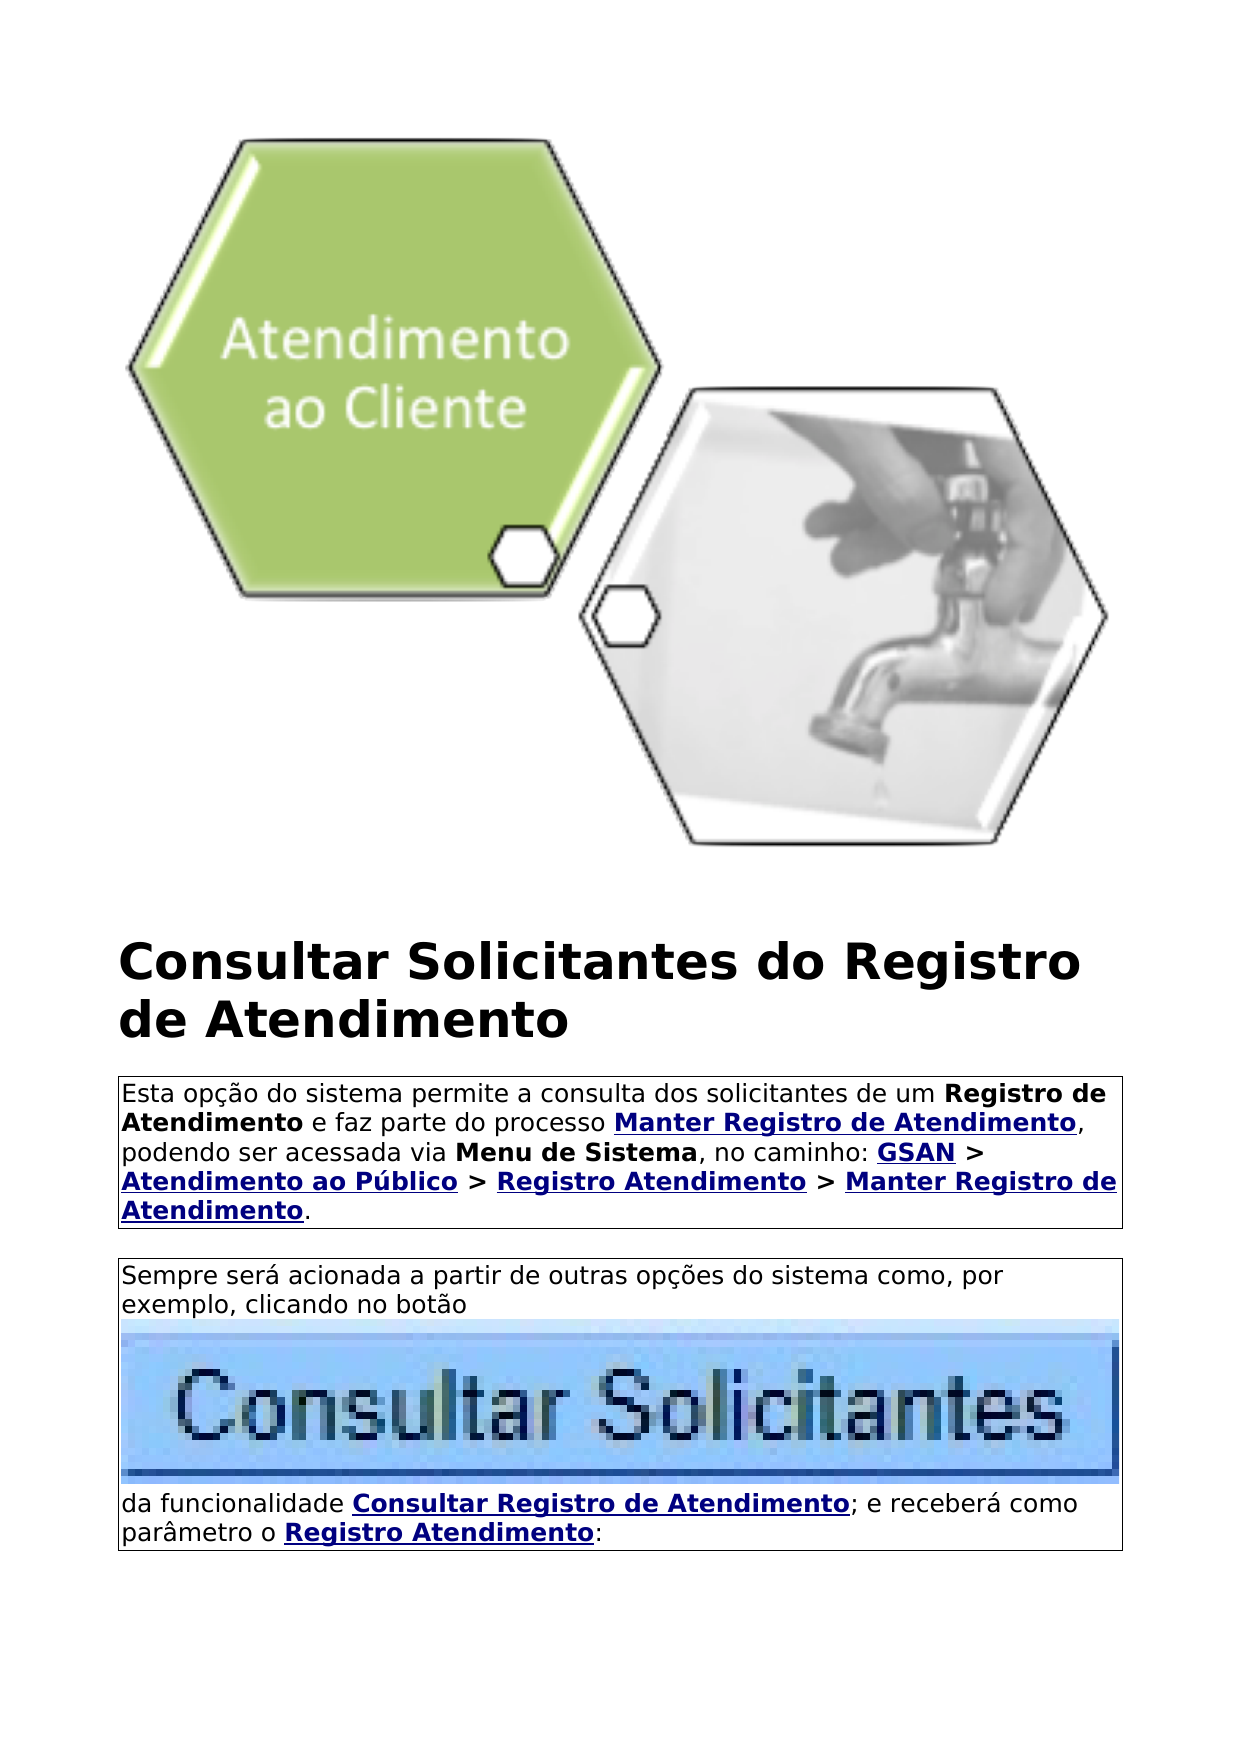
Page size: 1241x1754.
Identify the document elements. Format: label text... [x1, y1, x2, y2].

picture [121, 1319, 1120, 1484]
picture [118, 118, 1123, 866]
table_header Sempre será acionada a partir de outras opções do sistema como, por exemplo, clicando no botão da funcionalidade Consultar Registro de Atendimento; e receberá como parâmetro o Registro Atendimento: [119, 1259, 1122, 1550]
subtitle Consultar Solicitantes do Registro de Atendimento [118, 933, 1122, 1049]
table_header Esta opção do sistema permite a consulta dos solicitantes de um Registro de Atendimento e faz parte do processo Manter Registro de Atendimento, podendo ser acessada via Menu de Sistema, no caminho: GSAN > Atendimento ao Público > Registro Atendimento > Manter Registro de Atendimento. [119, 1077, 1122, 1228]
